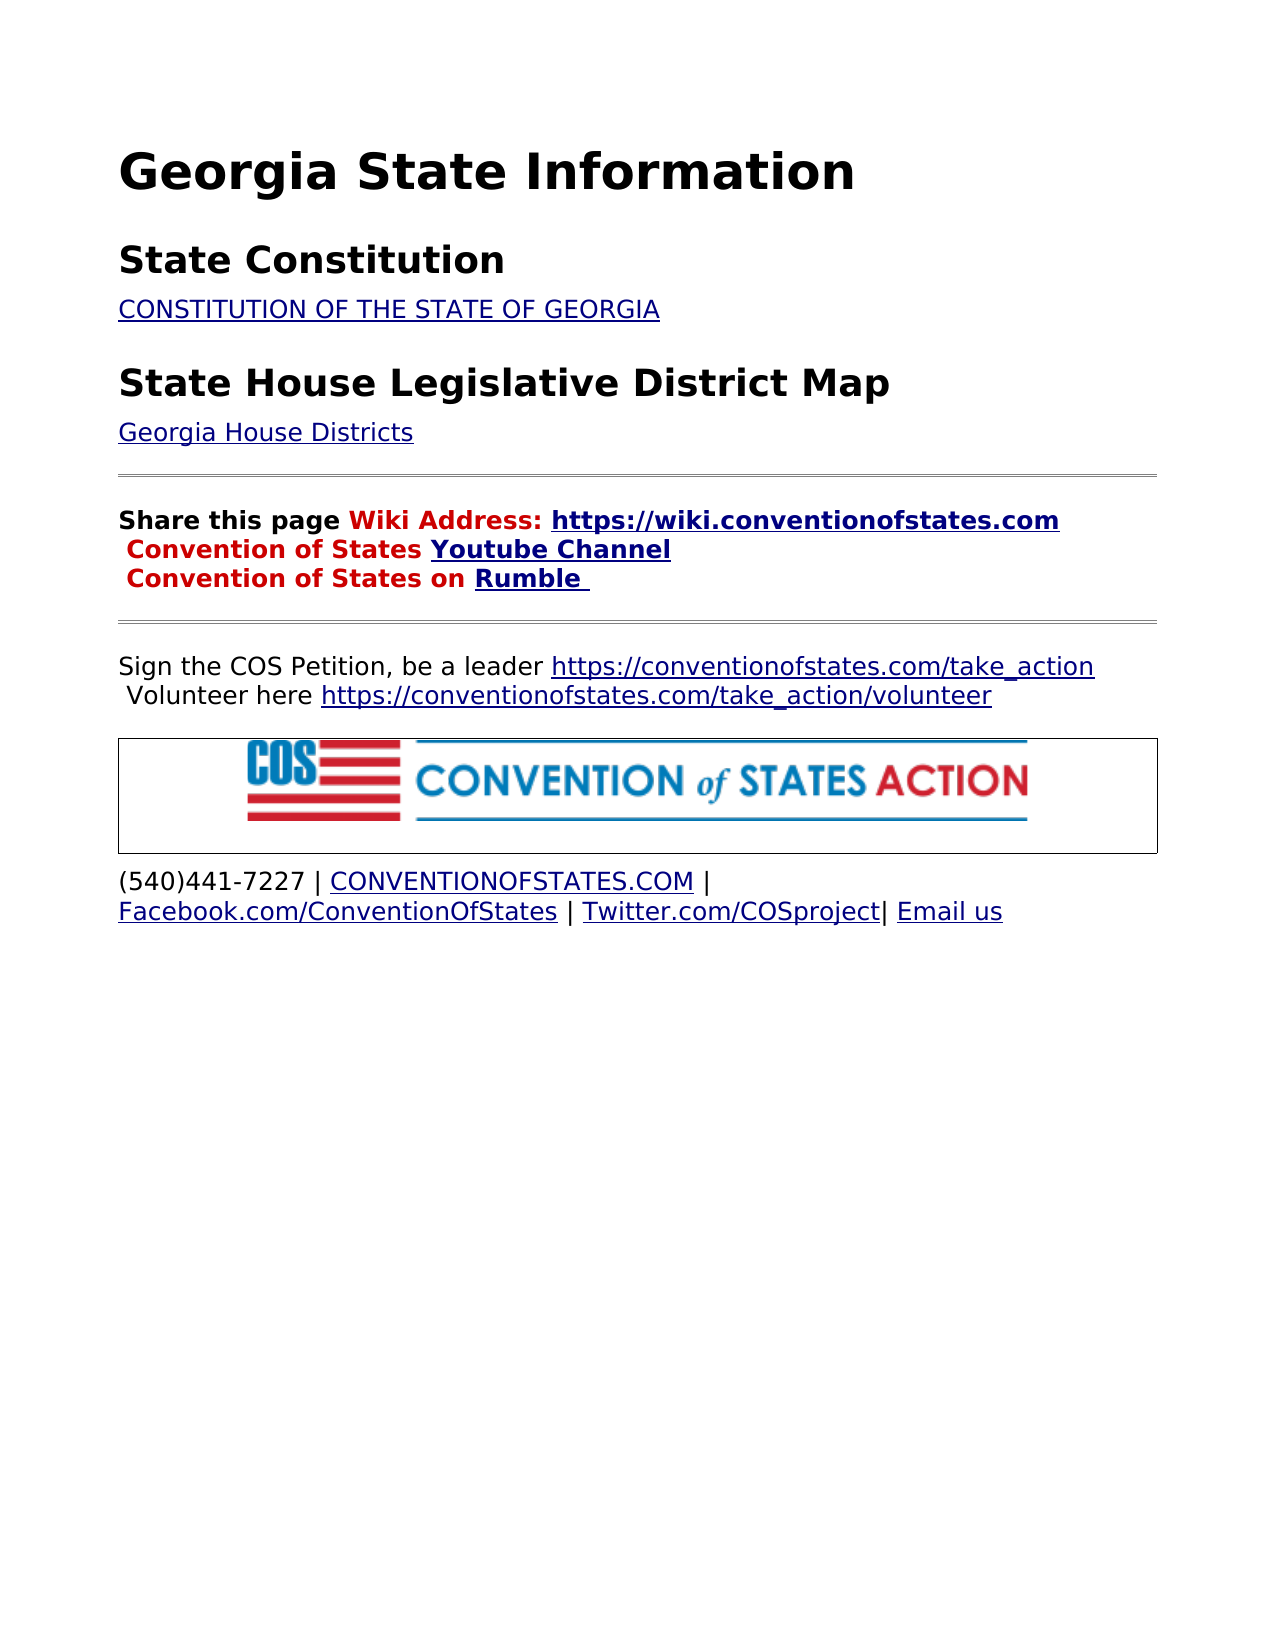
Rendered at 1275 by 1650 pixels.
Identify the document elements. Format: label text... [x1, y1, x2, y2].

text Georgia House Districts [118, 418, 1157, 447]
text (540)441-7227 | CONVENTIONOFSTATES.COM | Facebook.com/ConventionOfStates | Twitter.com/COSproject| Email us [118, 867, 1157, 926]
subtitle Georgia State Information [118, 143, 1157, 201]
table_header [119, 739, 1157, 853]
subtitle State House Legislative District Map [118, 362, 1157, 405]
text Share this page Wiki Address: https://wiki.conventionofstates.com Convention of States Youtube Channel Convention of States on Rumble [118, 506, 1157, 593]
text CONSTITUTION OF THE STATE OF GEORGIA [118, 295, 1157, 324]
picture [247, 740, 1028, 821]
text Sign the COS Petition, be a leader https://conventionofstates.com/take_action Volunteer here https://conventionofstates.com/take_action/volunteer [118, 652, 1157, 711]
subtitle State Constitution [118, 239, 1157, 282]
